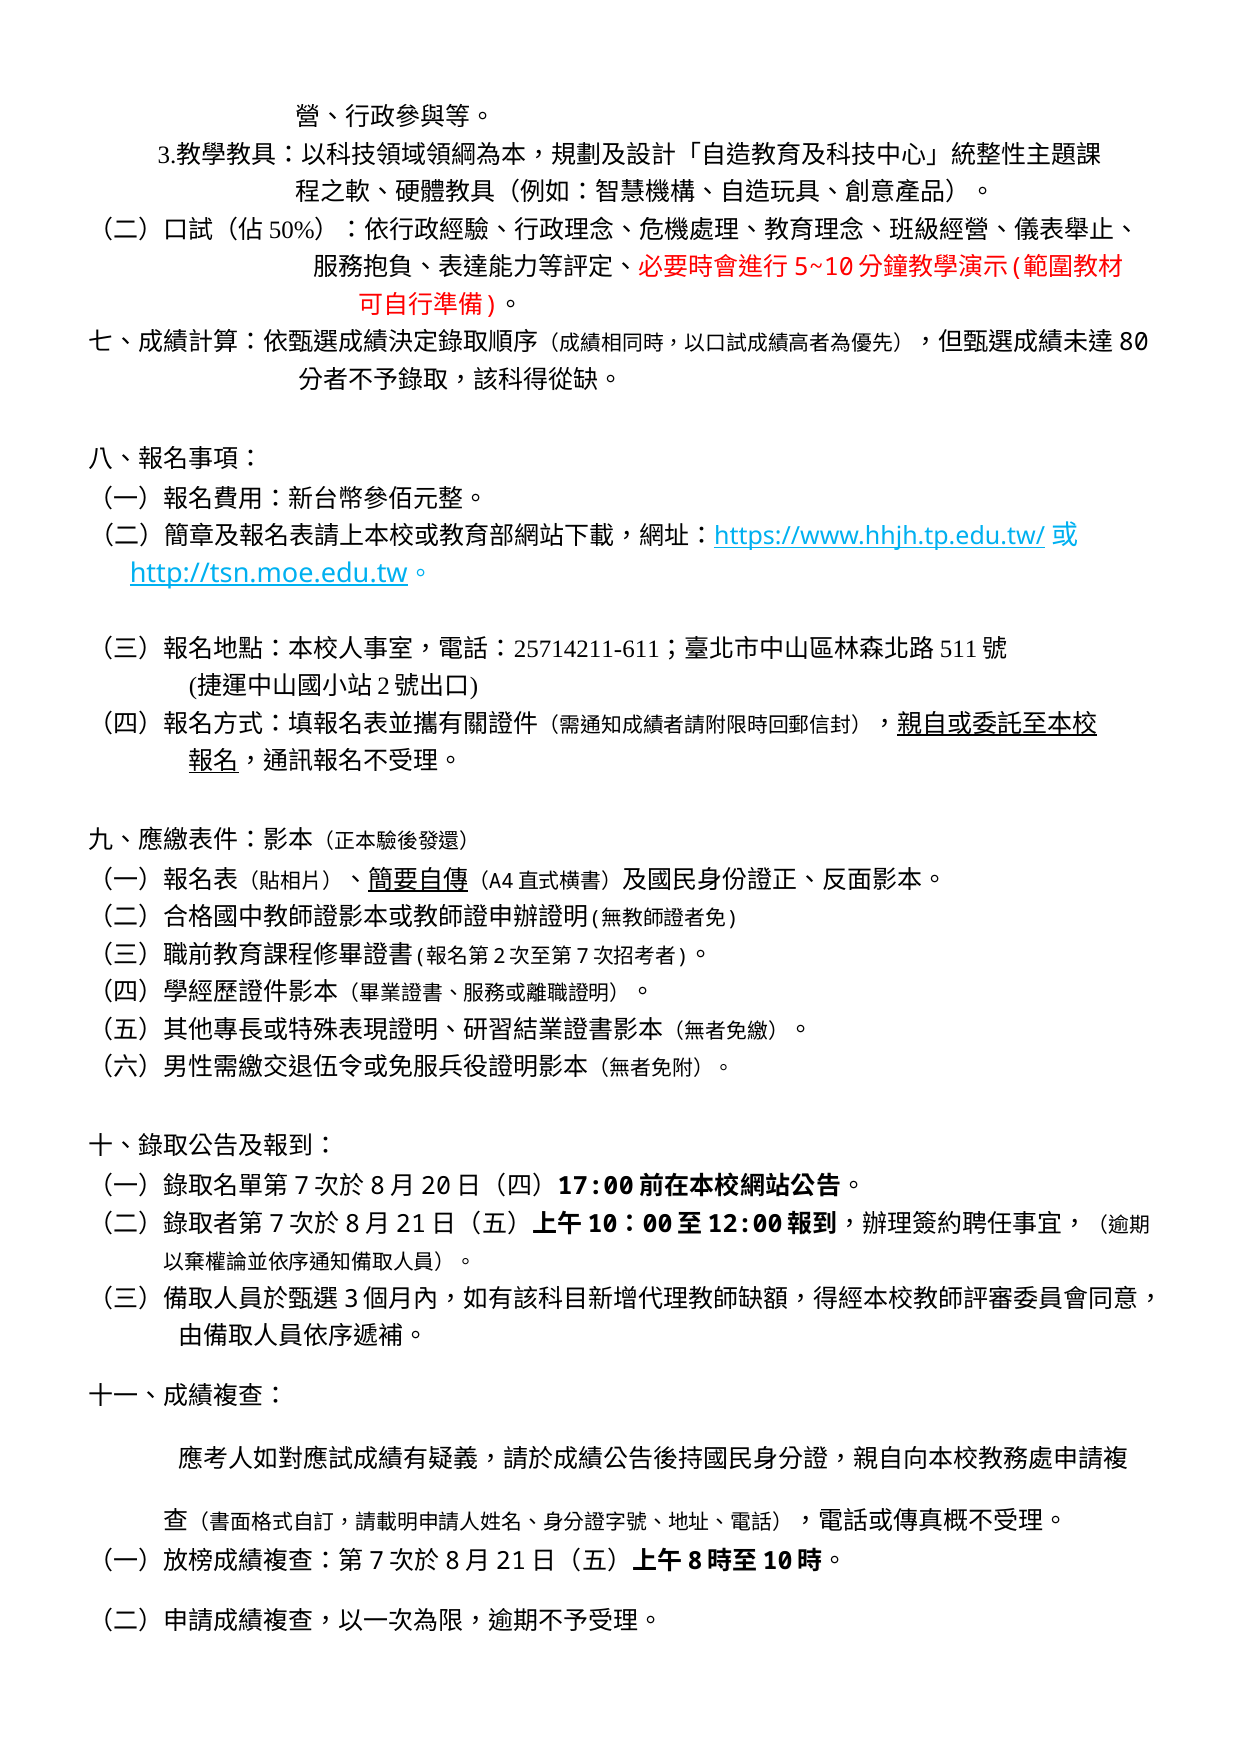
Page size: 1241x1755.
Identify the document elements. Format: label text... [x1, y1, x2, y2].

text 應考人如對應試成績有疑義，請於成績公告後持國民身分證，親自向本校教務處申請複查（書面格式自訂，請載明申請人姓名、身分證字號、地址、電話），電話或傳真概不受理。 [89, 1414, 1152, 1539]
text （二）申請成績複查，以一次為限，逾期不予受理。 [89, 1577, 1152, 1639]
text （五）其他專長或特殊表現證明、研習結業證書影本（無者免繳）。 [89, 1008, 1152, 1046]
text http://tsn.moe.edu.tw。 [89, 552, 1152, 589]
text （三）備取人員於甄選3個月內，如有該科目新增代理教師缺額，得經本校教師評審委員會同意， [89, 1277, 1152, 1314]
text （三）職前教育課程修畢證書(報名第2次至第7次招考者)。 [89, 933, 1152, 971]
text （一）報名費用：新台幣參佰元整。 [89, 477, 1152, 514]
text （二）簡章及報名表請上本校或教育部網站下載，網址：https://www.hhjh.tp.edu.tw/ 或 [89, 514, 1152, 552]
text （二）合格國中教師證影本或教師證申辦證明(無教師證者免) [89, 896, 1152, 933]
text 十一、成績複查： [89, 1352, 1152, 1414]
text 七、成績計算：依甄選成績決定錄取順序（成績相同時，以口試成績高者為優先），但甄選成績未達80 [89, 321, 1152, 358]
text 營、行政參與等。 [89, 96, 1152, 133]
text （一）放榜成績複查：第7次於8月21日（五）上午8時至10時。 [89, 1539, 1152, 1577]
text 由備取人員依序遞補。 [89, 1314, 1152, 1352]
text （二）口試（佔50%）：依行政經驗、行政理念、危機處理、教育理念、班級經營、儀表舉止、 [89, 208, 1152, 246]
text 服務抱負、表達能力等評定、必要時會進行5~10分鐘教學演示(範圍教材 可自行準備)。 [39, 246, 1152, 321]
text 八、報名事項： [89, 414, 1152, 477]
text （四）報名方式：填報名表並攜有關證件（需通知成績者請附限時回郵信封），親自或委託至本校 [89, 702, 1152, 739]
text （六）男性需繳交退伍令或免服兵役證明影本（無者免附）。 [89, 1046, 1152, 1083]
text 分者不予錄取，該科得從缺。 [89, 358, 1152, 396]
text （四）學經歷證件影本（畢業證書、服務或離職證明）。 [89, 971, 1152, 1008]
text 十、錄取公告及報到： [89, 1102, 1152, 1164]
text （一）錄取名單第7次於8月20日（四）17:00前在本校網站公告。 [89, 1164, 1152, 1202]
text (捷運中山國小站2號出口) [89, 664, 1152, 702]
text （二）錄取者第7次於8月21日（五）上午10：00至12:00報到，辦理簽約聘任事宜，（逾期以棄權論並依序通知備取人員）。 [89, 1202, 1152, 1277]
text 3.教學教具：以科技領域領綱為本，規劃及設計「自造教育及科技中心」統整性主題課 [89, 133, 1152, 171]
text （一）報名表（貼相片）、簡要自傳（A4直式横書）及國民身份證正、反面影本。 [89, 858, 1152, 896]
text 報名，通訊報名不受理。 [89, 739, 1152, 777]
text 程之軟、硬體教具（例如：智慧機構、自造玩具、創意產品）。 [89, 171, 1152, 208]
text （三）報名地點：本校人事室，電話：25714211-611；臺北市中山區林森北路511號 [89, 627, 1152, 664]
text 九、應繳表件：影本（正本驗後發還） [89, 796, 1152, 858]
